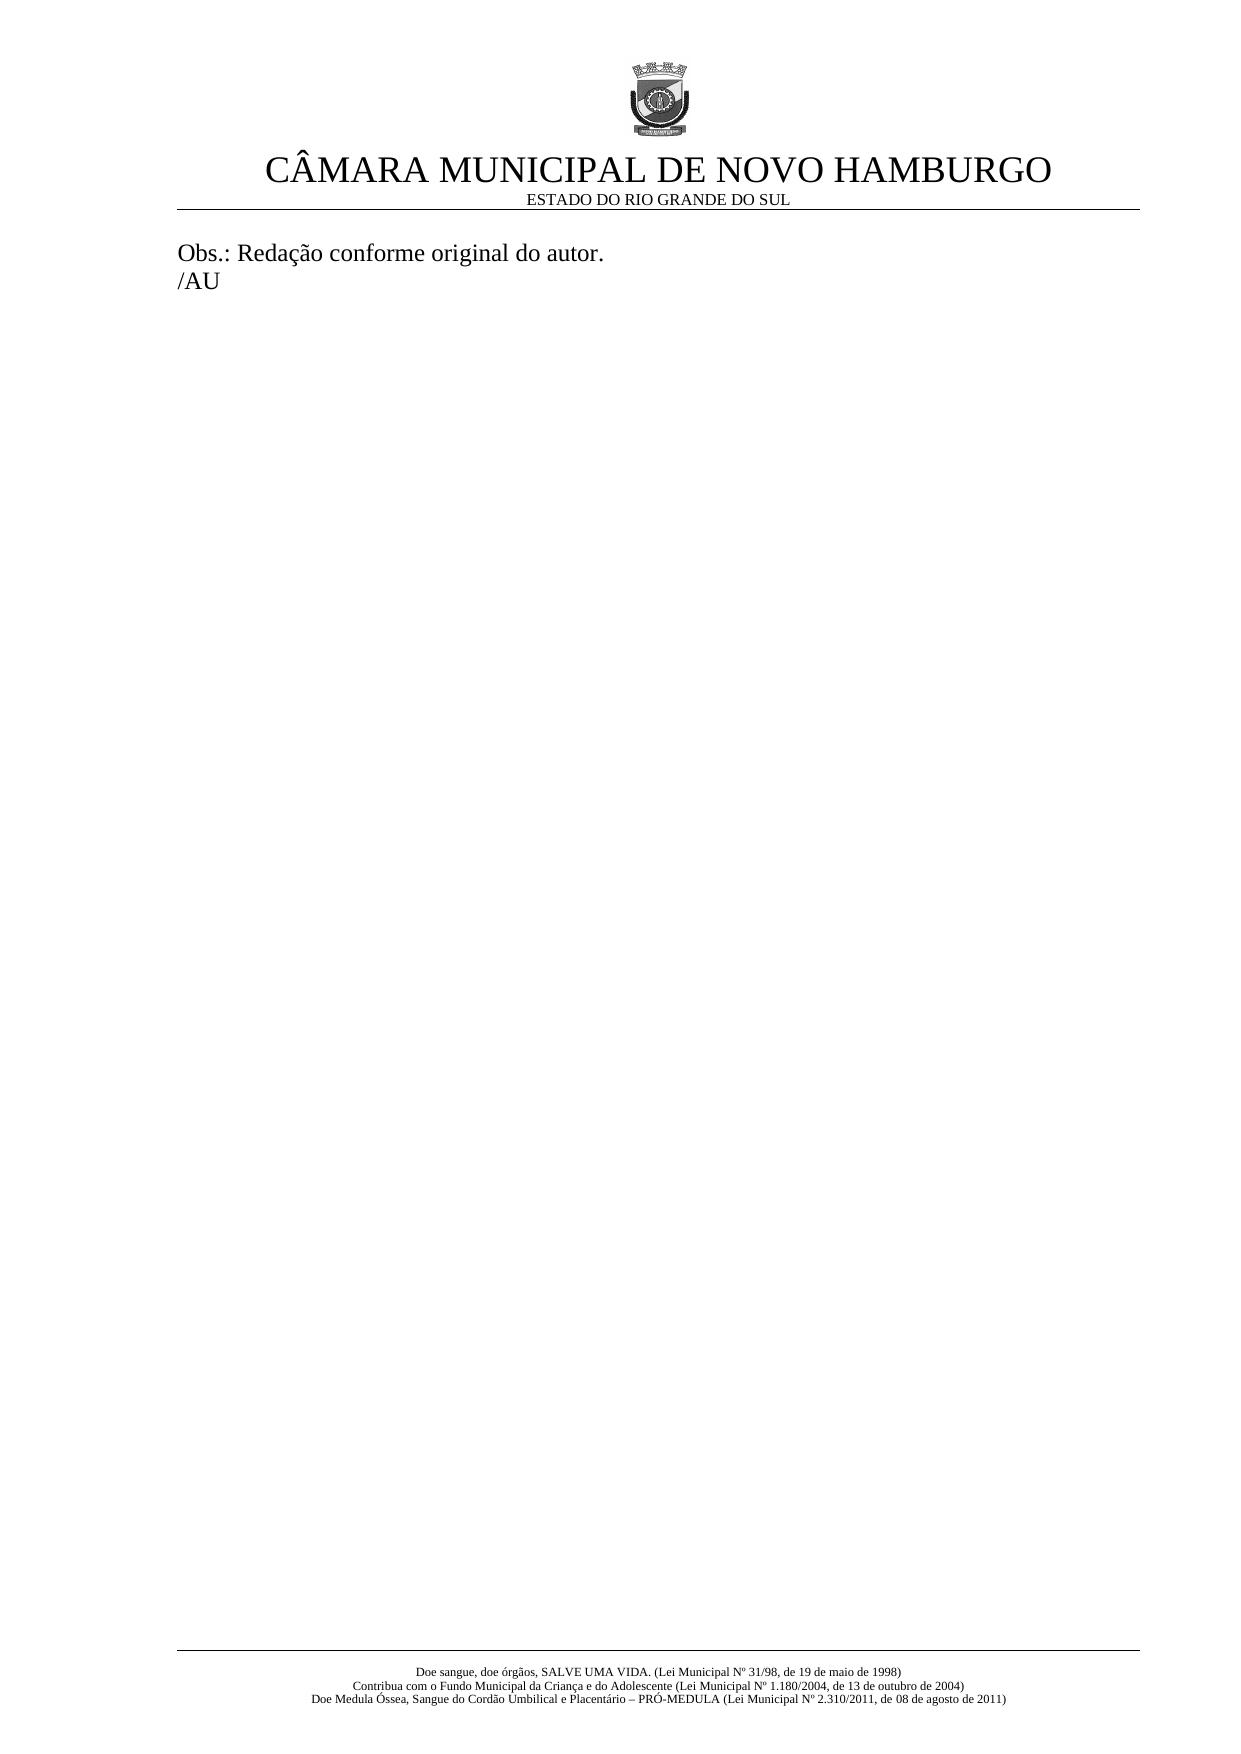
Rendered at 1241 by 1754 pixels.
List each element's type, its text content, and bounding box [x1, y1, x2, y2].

text Obs.: Redação conforme original do autor. [177, 239, 1140, 267]
text /AU [177, 267, 1140, 295]
